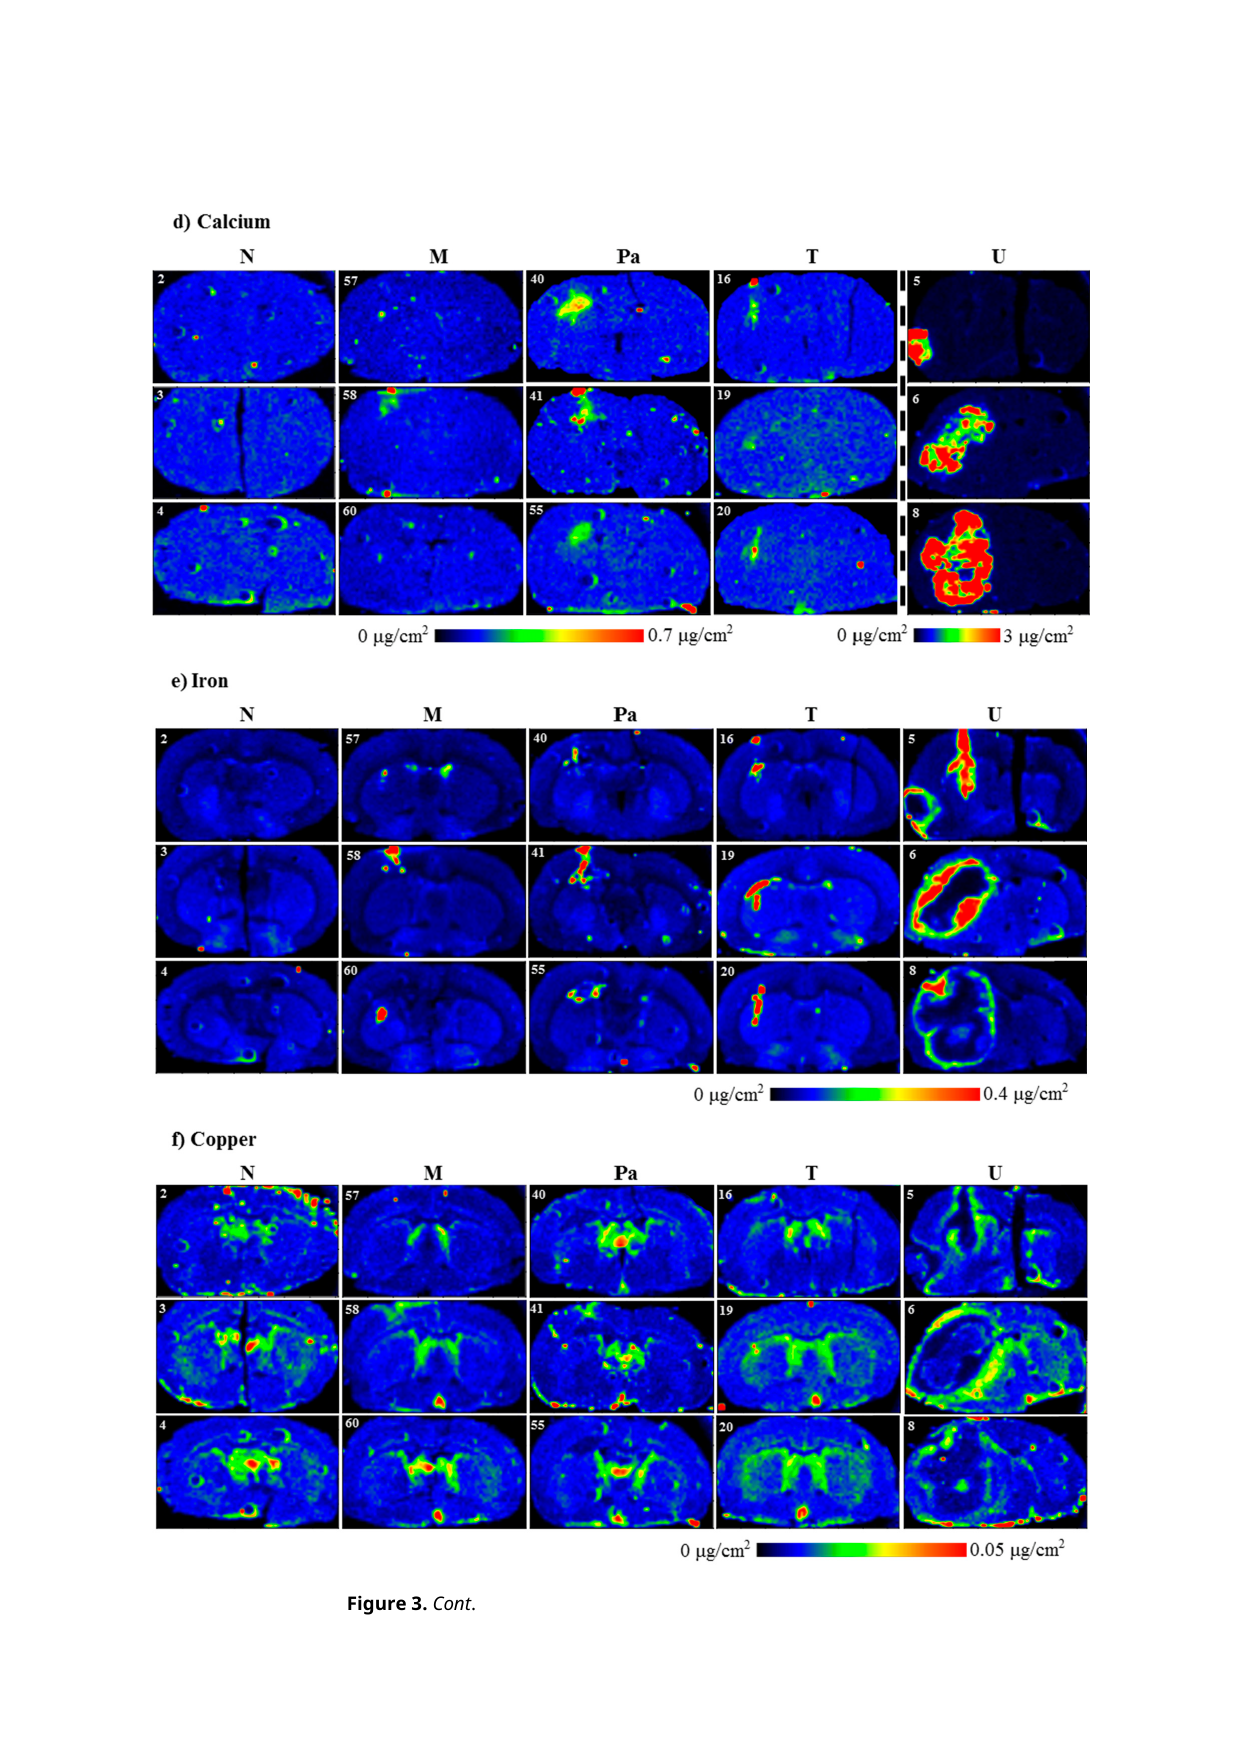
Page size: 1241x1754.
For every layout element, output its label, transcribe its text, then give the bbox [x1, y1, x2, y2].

picture [147, 201, 1090, 1574]
text Figure 3. Cont. [347, 1590, 1178, 1616]
